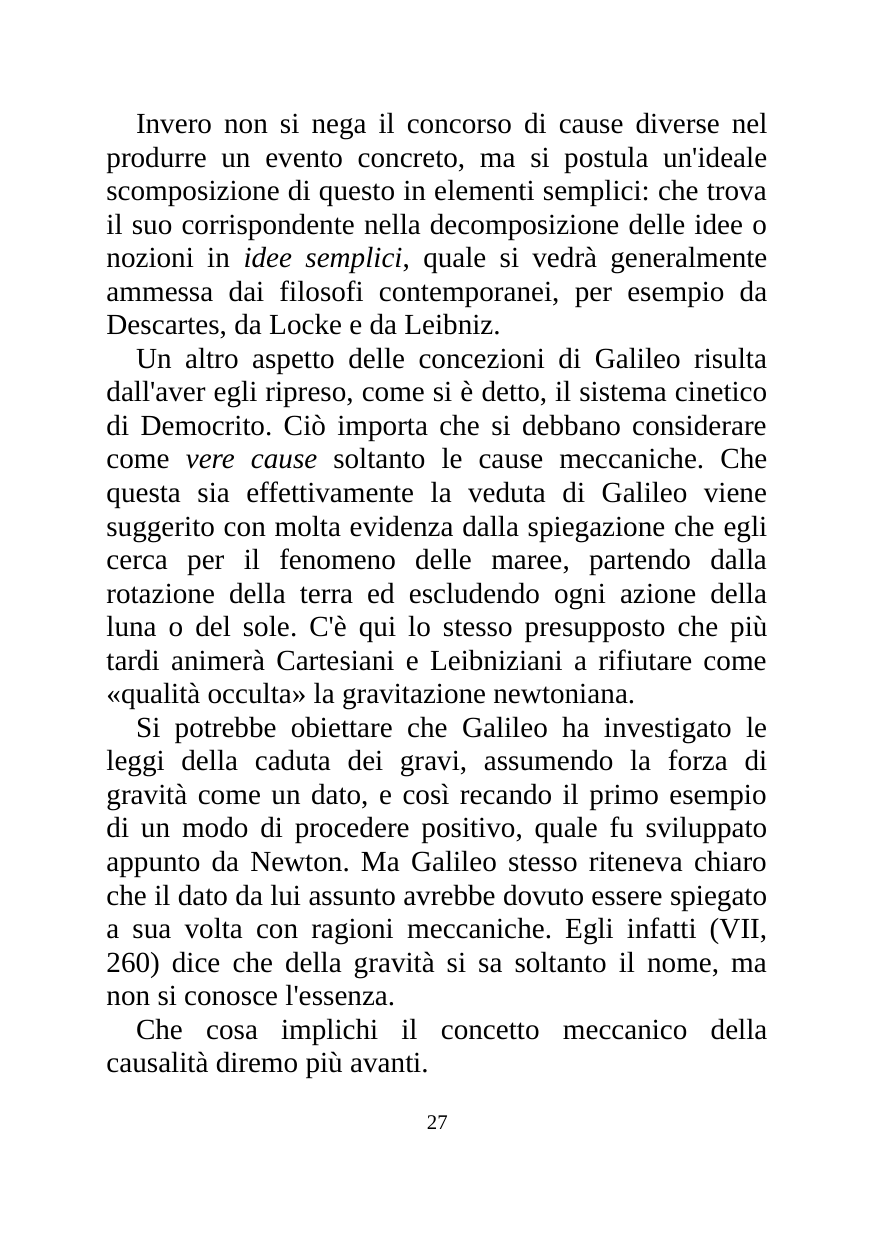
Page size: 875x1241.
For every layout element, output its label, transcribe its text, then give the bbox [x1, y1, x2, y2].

text Si potrebbe obiettare che Galileo ha investigato le leggi della caduta dei gravi, assumendo la forza di gravità come un dato, e così recando il primo esempio di un modo di procedere positivo, quale fu sviluppato appunto da Newton. Ma Galileo stesso riteneva chiaro che il dato da lui assunto avrebbe dovuto essere spiegato a sua volta con ragioni meccaniche. Egli infatti (VII, 260) dice che della gravità si sa soltanto il nome, ma non si conosce l'essenza. [106, 710, 768, 1012]
text Un altro aspetto delle concezioni di Galileo risulta dall'aver egli ripreso, come si è detto, il sistema cinetico di Democrito. Ciò importa che si debbano considerare come vere cause soltanto le cause meccaniche. Che questa sia effettivamente la veduta di Galileo viene suggerito con molta evidenza dalla spiegazione che egli cerca per il fenomeno delle maree, partendo dalla rotazione della terra ed escludendo ogni azione della luna o del sole. C'è qui lo stesso presupposto che più tardi animerà Cartesiani e Leibniziani a rifiutare come «qualità occulta» la gravitazione newtoniana. [106, 341, 768, 710]
text Che cosa implichi il concetto meccanico della causalità diremo più avanti. [106, 1012, 768, 1079]
text Invero non si nega il concorso di cause diverse nel produrre un evento concreto, ma si postula un'ideale scomposizione di questo in elementi semplici: che trova il suo corrispondente nella decomposizione delle idee o nozioni in idee semplici, quale si vedrà generalmente ammessa dai filosofi contemporanei, per esempio da Descartes, da Locke e da Leibniz. [106, 106, 768, 341]
